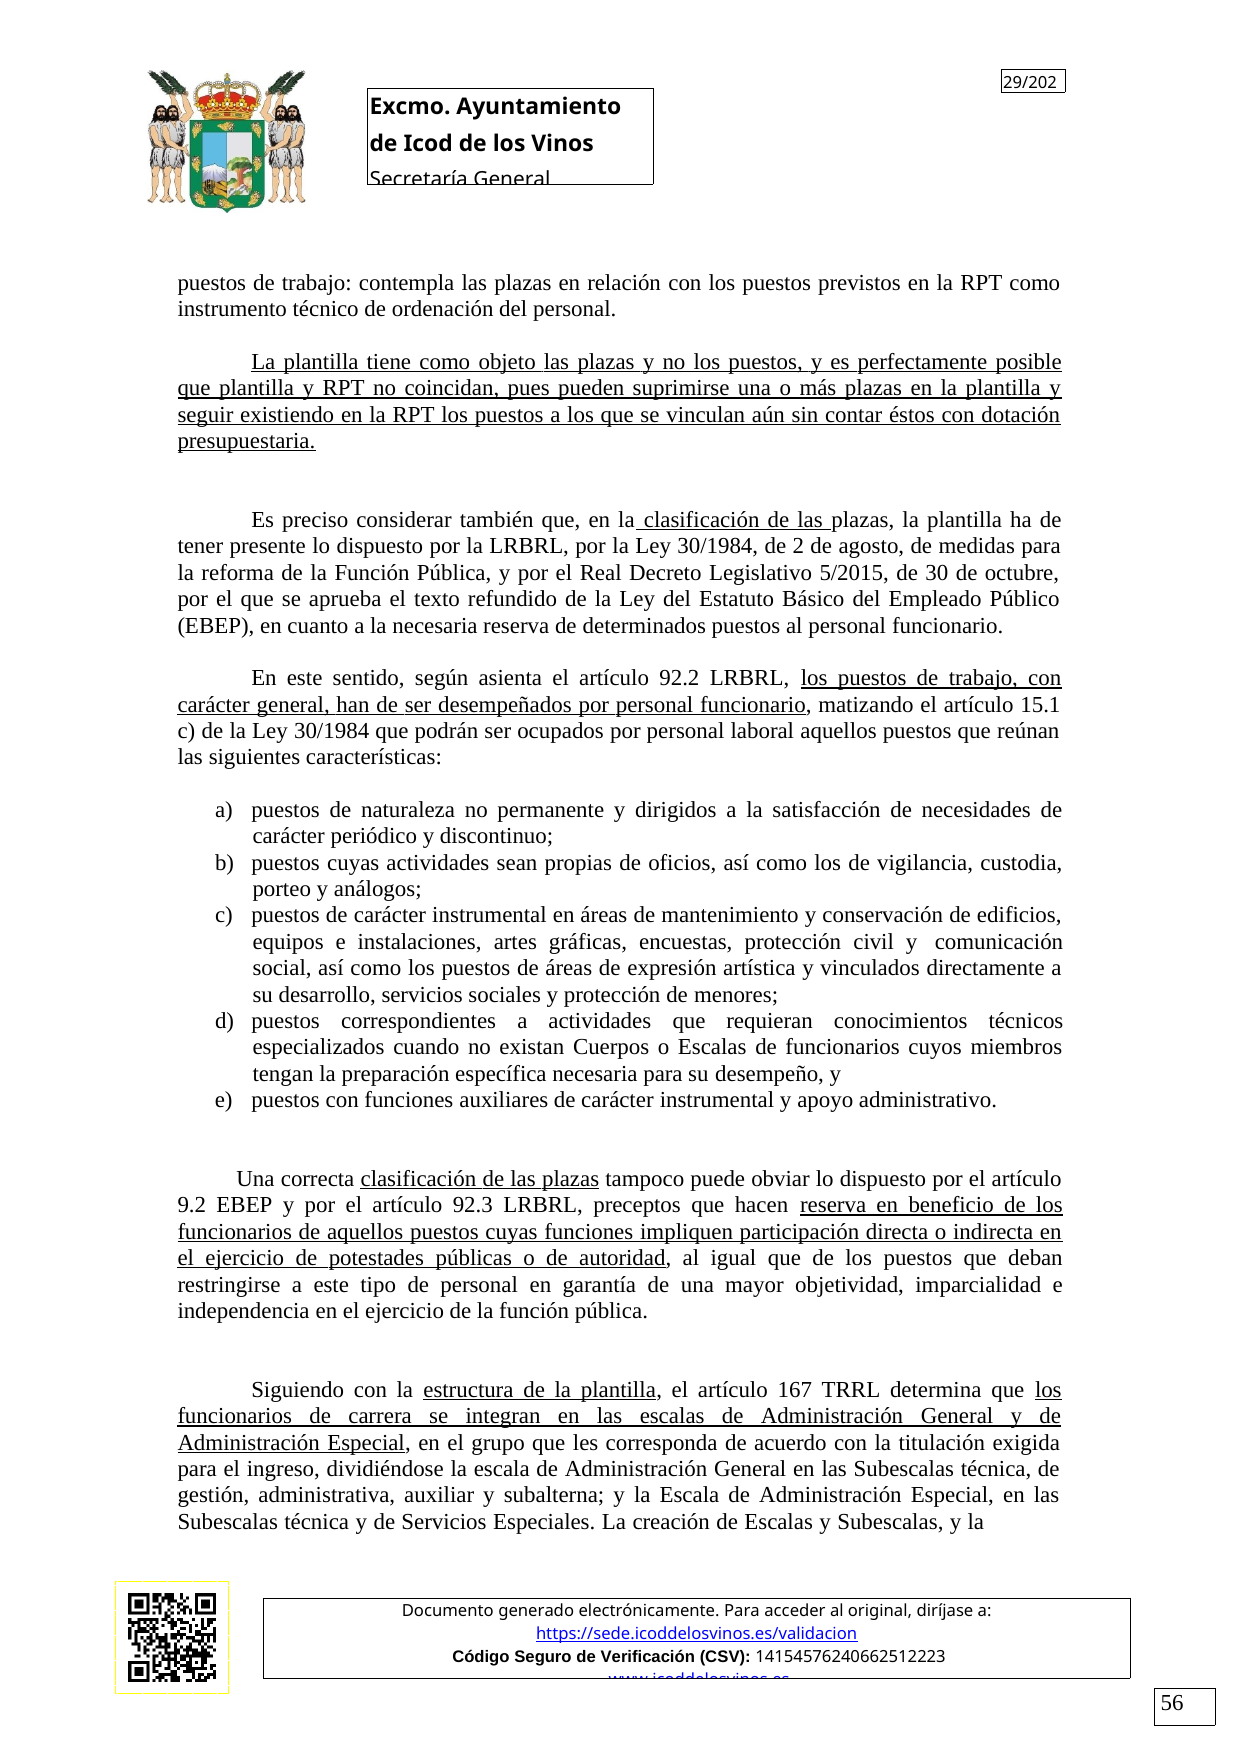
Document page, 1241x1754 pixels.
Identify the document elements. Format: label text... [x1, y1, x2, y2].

text Es preciso considerar también que, en la clasificación de las plazas, la plantilla ha de tener presente lo dispuesto por la LRBRL, por la Ley 30/1984, de 2 de agosto, de medidas para la reforma de la Función Pública, y por el Real Decreto Legislativo 5/2015, de 30 de octubre, por el que se aprueba el texto refundido de la Ley del Estatuto Básico del Empleado Público (EBEP), en cuanto a la necesaria reserva de determinados puestos al personal funcionario. [177, 506, 1062, 638]
text 9.2 EBEP y por el artículo 92.3 LRBRL, preceptos que hacen reserva en beneficio de los funcionarios de aquellos puestos cuyas funciones impliquen participación directa o indirecta en [177, 1192, 1063, 1241]
text el ejercicio de potestades públicas o de autoridad, al igual que de los puestos que deban restringirse a este tipo de personal en garantía de una mayor objetividad, imparcialidad e independencia en el ejercicio de la función pública. [177, 1242, 1063, 1323]
text En este sentido, según asienta el artículo 92.2 LRBRL, los puestos de trabajo, con carácter general, han de ser desempeñados por personal funcionario, matizando el artículo 15.1 [177, 664, 1062, 717]
text puestos de trabajo: contempla las plazas en relación con los puestos previstos en la RPT como instrumento técnico de ordenación del personal. [177, 269, 1064, 322]
list puestos correspondientes a actividades que requieran conocimientos técnicos especializados cuando no existan Cuerpos o Escalas de funcionarios cuyos miembros tengan la preparación específica necesaria para su desempeño, y [215, 1007, 1063, 1086]
list de la Ley 30/1984 que podrán ser ocupados por personal laboral aquellos puestos que reúnan las siguientes características: [177, 717, 1062, 770]
list puestos de carácter instrumental en áreas de mantenimiento y conservación de edificios, equipos e instalaciones, artes gráficas, encuestas, protección civil y comunicación social, así como los puestos de áreas de expresión artística y vinculados directamente a su desarrollo, servicios sociales y protección de menores; [215, 902, 1063, 1007]
list puestos cuyas actividades sean propias de oficios, así como los de vigilancia, custodia, porteo y análogos; [215, 849, 1063, 902]
picture [147, 70, 306, 213]
text seguir existiendo en la RPT los puestos a los que se vinculan aún sin contar éstos con dotación presupuestaria. [177, 398, 1062, 453]
text Siguiendo con la estructura de la plantilla, el artículo 167 TRRL determina que los funcionarios de carrera se integran en las escalas de Administración General y de Administración Especial, en el grupo que les corresponda de acuerdo con la titulación exigida para el ingreso, dividiéndose la escala de Administración General en las Subescalas técnica, de gestión, administrativa, auxiliar y subalterna; y la Escala de Administración Especial, en las Subescalas técnica y de Servicios Especiales. La creación de Escalas y Subescalas, y la [177, 1376, 1062, 1534]
list puestos con funciones auxiliares de carácter instrumental y apoyo administrativo. [214, 1086, 1174, 1112]
picture [128, 1593, 216, 1682]
list puestos de naturaleza no permanente y dirigidos a la satisfacción de necesidades de carácter periódico y discontinuo; [215, 796, 1063, 849]
text Una correcta clasificación de las plazas tampoco puede obviar lo dispuesto por el artículo [236, 1165, 1174, 1192]
text La plantilla tiene como objeto las plazas y no los puestos, y es perfectamente posible que plantilla y RPT no coincidan, pues pueden suprimirse una o más plazas en la plantilla y [177, 348, 1062, 397]
